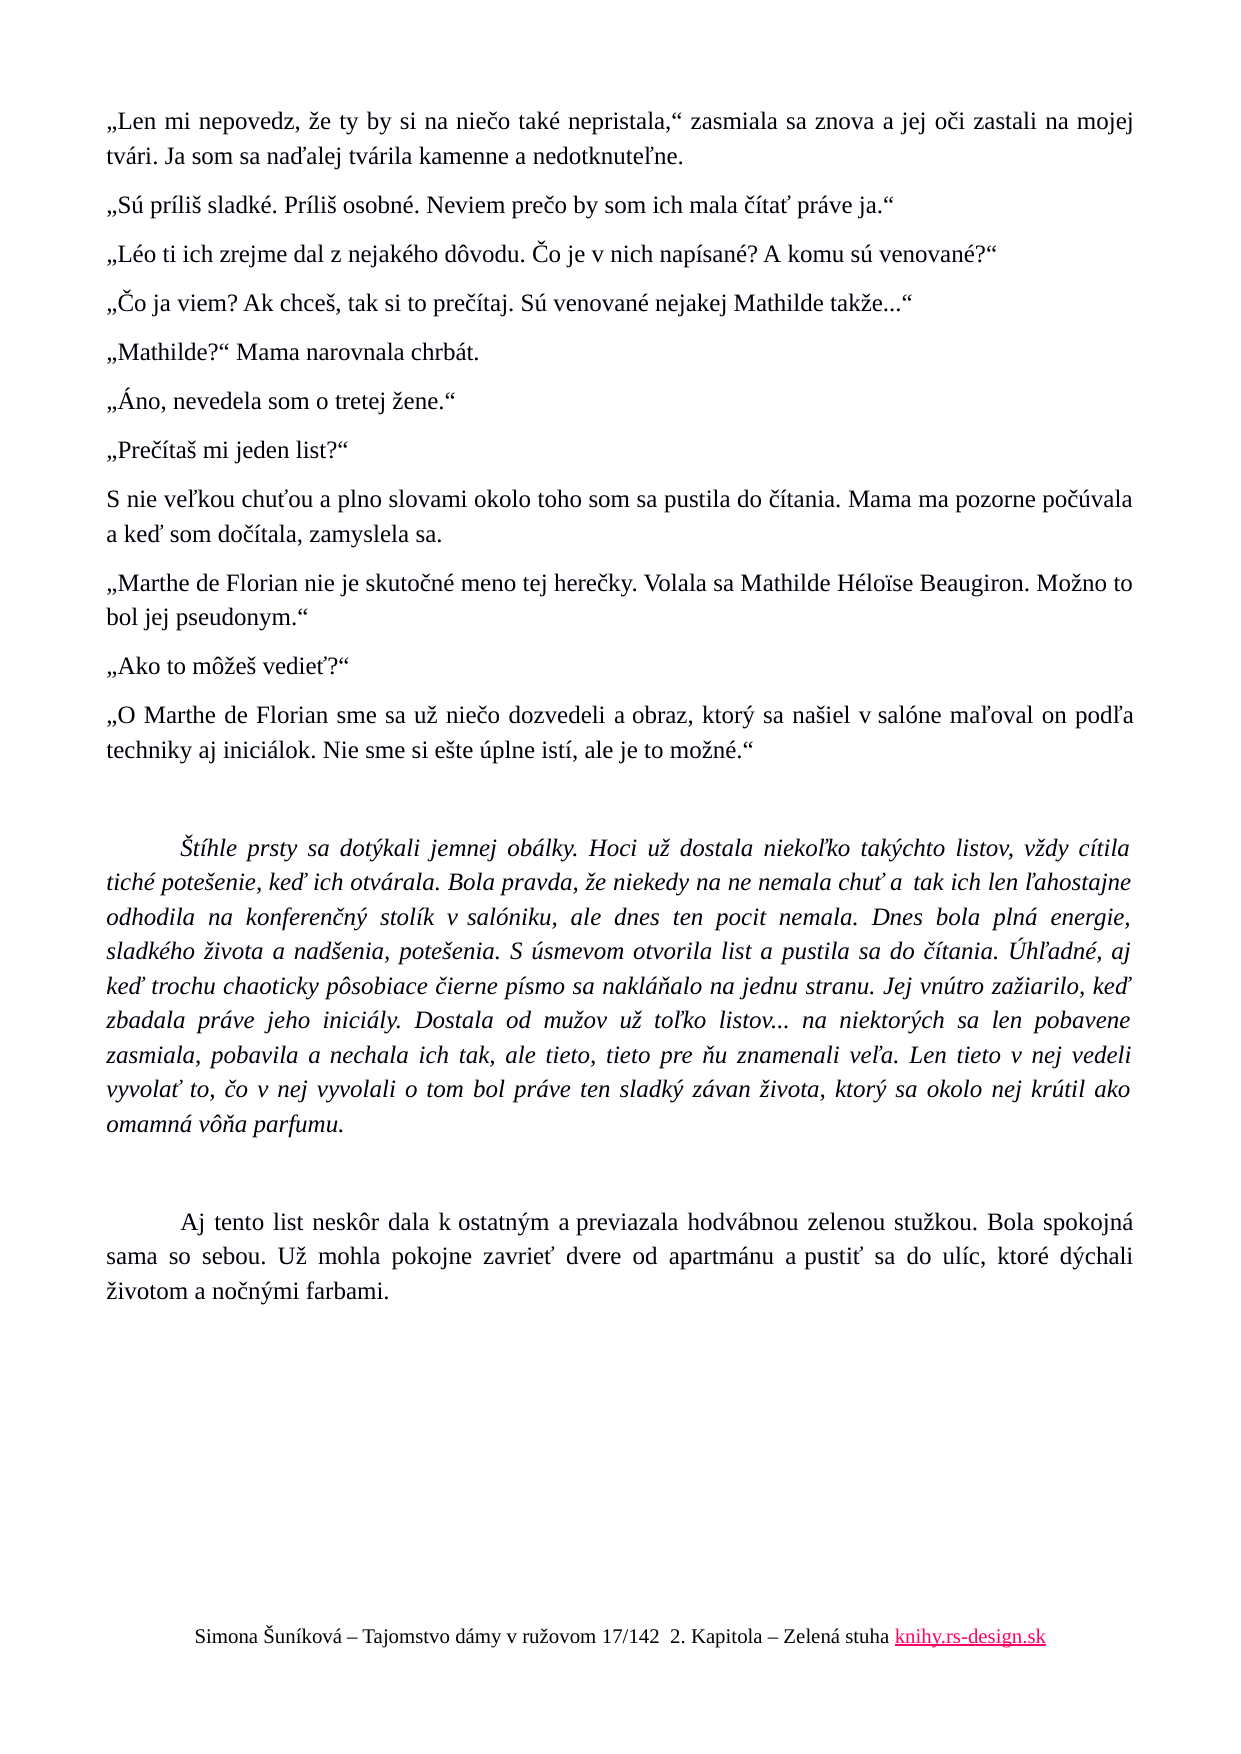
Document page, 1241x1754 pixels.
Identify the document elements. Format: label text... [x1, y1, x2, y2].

text „O Marthe de Florian sme sa už niečo dozvedeli a obraz, ktorý sa našiel v salóne maľoval on podľa techniky aj iniciálok. Nie sme si ešte úplne istí, ale je to možné.“ [106, 700, 1134, 763]
text „Marthe de Florian nie je skutočné meno tej herečky. Volala sa Mathilde Héloïse Beaugiron. Možno to bol jej pseudonym.“ [106, 568, 1134, 631]
text „Mathilde?“ Mama narovnala chrbát. [106, 337, 1134, 366]
text Aj tento list neskôr dala k ostatným a previazala hodvábnou zelenou stužkou. Bola spokojná sama so sebou. Už mohla pokojne zavrieť dvere od apartmánu a pustiť sa do ulíc, ktoré dýchali životom a nočnými farbami. [106, 1207, 1134, 1304]
text „Áno, nevedela som o tretej žene.“ [106, 386, 1134, 415]
text „Čo ja viem? Ak chceš, tak si to prečítaj. Sú venované nejakej Mathilde takže...“ [106, 288, 1134, 317]
text „Ako to môžeš vedieť?“ [106, 651, 1134, 680]
text „Léo ti ich zrejme dal z nejakého dôvodu. Čo je v nich napísané? A komu sú venované?“ [106, 239, 1134, 268]
text „Sú príliš sladké. Príliš osobné. Neviem prečo by som ich mala čítať práve ja.“ [106, 190, 1134, 218]
text Štíhle prsty sa dotýkali jemnej obálky. Hoci už dostala niekoľko takýchto listov, vždy cítila tiché potešenie, keď ich otvárala. Bola pravda, že niekedy na ne nemala chuť a tak ich len ľahostajne odhodila na konferenčný stolík v salóniku, ale dnes ten pocit nemala. Dnes bola plná energie, sladkého života a nadšenia, potešenia. S úsmevom otvorila list a pustila sa do čítania. Úhľadné, aj keď trochu chaoticky pôsobiace čierne písmo sa nakláňalo na jednu stranu. Jej vnútro zažiarilo, keď zbadala práve jeho iniciály. Dostala od mužov už toľko listov... na niektorých sa len pobavene zasmiala, pobavila a nechala ich tak, ale tieto, tieto pre ňu znamenali veľa. Len tieto v nej vedeli vyvolať to, čo v nej vyvolali o tom bol práve ten sladký závan života, ktorý sa okolo nej krútil ako omamná vôňa parfumu. [106, 833, 1134, 1137]
text S nie veľkou chuťou a plno slovami okolo toho som sa pustila do čítania. Mama ma pozorne počúvala a keď som dočítala, zamyslela sa. [106, 484, 1134, 547]
text „Len mi nepovedz, že ty by si na niečo také nepristala,“ zasmiala sa znova a jej oči zastali na mojej tvári. Ja som sa naďalej tvárila kamenne a nedotknuteľne. [106, 106, 1134, 169]
text „Prečítaš mi jeden list?“ [106, 435, 1134, 464]
